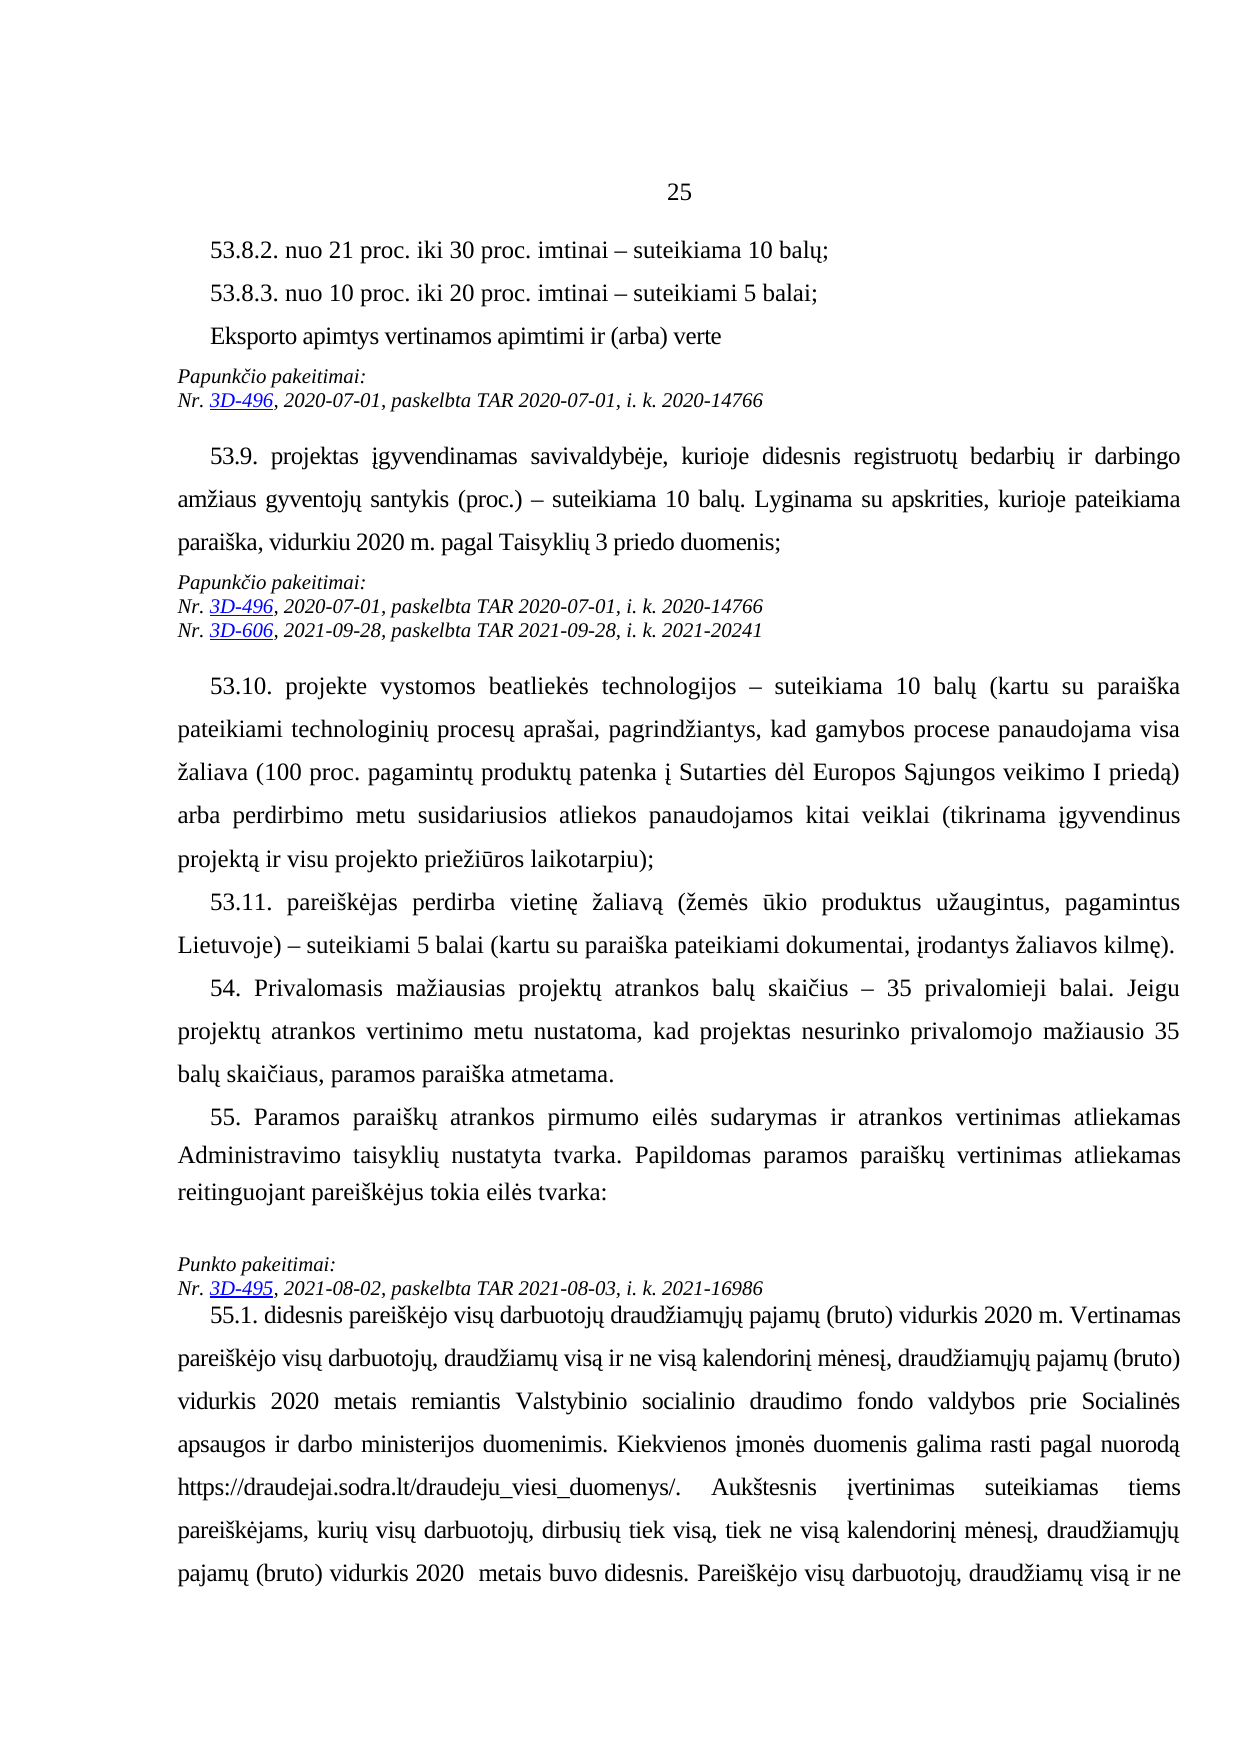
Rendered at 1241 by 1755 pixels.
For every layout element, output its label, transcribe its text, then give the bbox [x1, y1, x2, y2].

text 54. Privalomasis mažiausias projektų atrankos balų skaičius – 35 privalomieji balai. Jeigu projektų atrankos vertinimo metu nustatoma, kad projektas nesurinko privalomojo mažiausio 35 balų skaičiaus, paramos paraiška atmetama. [177, 973, 1181, 1088]
text 55.1. didesnis pareiškėjo visų darbuotojų draudžiamųjų pajamų (bruto) vidurkis 2020 m. Vertinamas pareiškėjo visų darbuotojų, draudžiamų visą ir ne visą kalendorinį mėnesį, draudžiamųjų pajamų (bruto) vidurkis 2020 metais remiantis Valstybinio socialinio draudimo fondo valdybos prie Socialinės apsaugos ir darbo ministerijos duomenimis. Kiekvienos įmonės duomenis galima rasti pagal nuorodą https://draudejai.sodra.lt/draudeju_viesi_duomenys/. Aukštesnis įvertinimas suteikiamas tiems pareiškėjams, kurių visų darbuotojų, dirbusių tiek visą, tiek ne visą kalendorinį mėnesį, draudžiamųjų pajamų (bruto) vidurkis 2020 metais buvo didesnis. Pareiškėjo visų darbuotojų, draudžiamų visą ir ne [177, 1300, 1181, 1587]
text 53.11. pareiškėjas perdirba vietinę žaliavą (žemės ūkio produktus užaugintus, pagamintus Lietuvoje) – suteikiami 5 balai (kartu su paraiška pateikiami dokumentai, įrodantys žaliavos kilmę). [177, 887, 1181, 959]
text 53.9. projektas įgyvendinamas savivaldybėje, kurioje didesnis registruotų bedarbių ir darbingo amžiaus gyventojų santykis (proc.) – suteikiama 10 balų. Lyginama su apskrities, kurioje pateikiama paraiška, vidurkiu 2020 m. pagal Taisyklių 3 priedo duomenis; [177, 441, 1181, 556]
text Papunkčio pakeitimai: [177, 570, 1181, 594]
text Nr. 3D-495, 2021-08-02, paskelbta TAR 2021-08-03, i. k. 2021-16986 [177, 1276, 1181, 1300]
text Nr. 3D-496, 2020-07-01, paskelbta TAR 2020-07-01, i. k. 2020-14766 [177, 594, 1181, 618]
text Nr. 3D-606, 2021-09-28, paskelbta TAR 2021-09-28, i. k. 2021-20241 [177, 618, 1181, 642]
text Punkto pakeitimai: [177, 1252, 1181, 1276]
text 55. Paramos paraiškų atrankos pirmumo eilės sudarymas ir atrankos vertinimas atliekamas Administravimo taisyklių nustatyta tvarka. Papildomas paramos paraiškų vertinimas atliekamas reitinguojant pareiškėjus tokia eilės tvarka: [177, 1102, 1181, 1206]
text Nr. 3D-496, 2020-07-01, paskelbta TAR 2020-07-01, i. k. 2020-14766 [177, 388, 1181, 412]
text Eksporto apimtys vertinamos apimtimi ir (arba) verte [177, 321, 1181, 350]
text Papunkčio pakeitimai: [177, 364, 1181, 388]
text 53.8.3. nuo 10 proc. iki 20 proc. imtinai – suteikiami 5 balai; [177, 278, 1181, 307]
text 53.10. projekte vystomos beatliekės technologijos – suteikiama 10 balų (kartu su paraiška pateikiami technologinių procesų aprašai, pagrindžiantys, kad gamybos procese panaudojama visa žaliava (100 proc. pagamintų produktų patenka į Sutarties dėl Europos Sąjungos veikimo I priedą) arba perdirbimo metu susidariusios atliekos panaudojamos kitai veiklai (tikrinama įgyvendinus projektą ir visu projekto priežiūros laikotarpiu); [177, 671, 1181, 872]
text 53.8.2. nuo 21 proc. iki 30 proc. imtinai – suteikiama 10 balų; [177, 235, 1181, 263]
